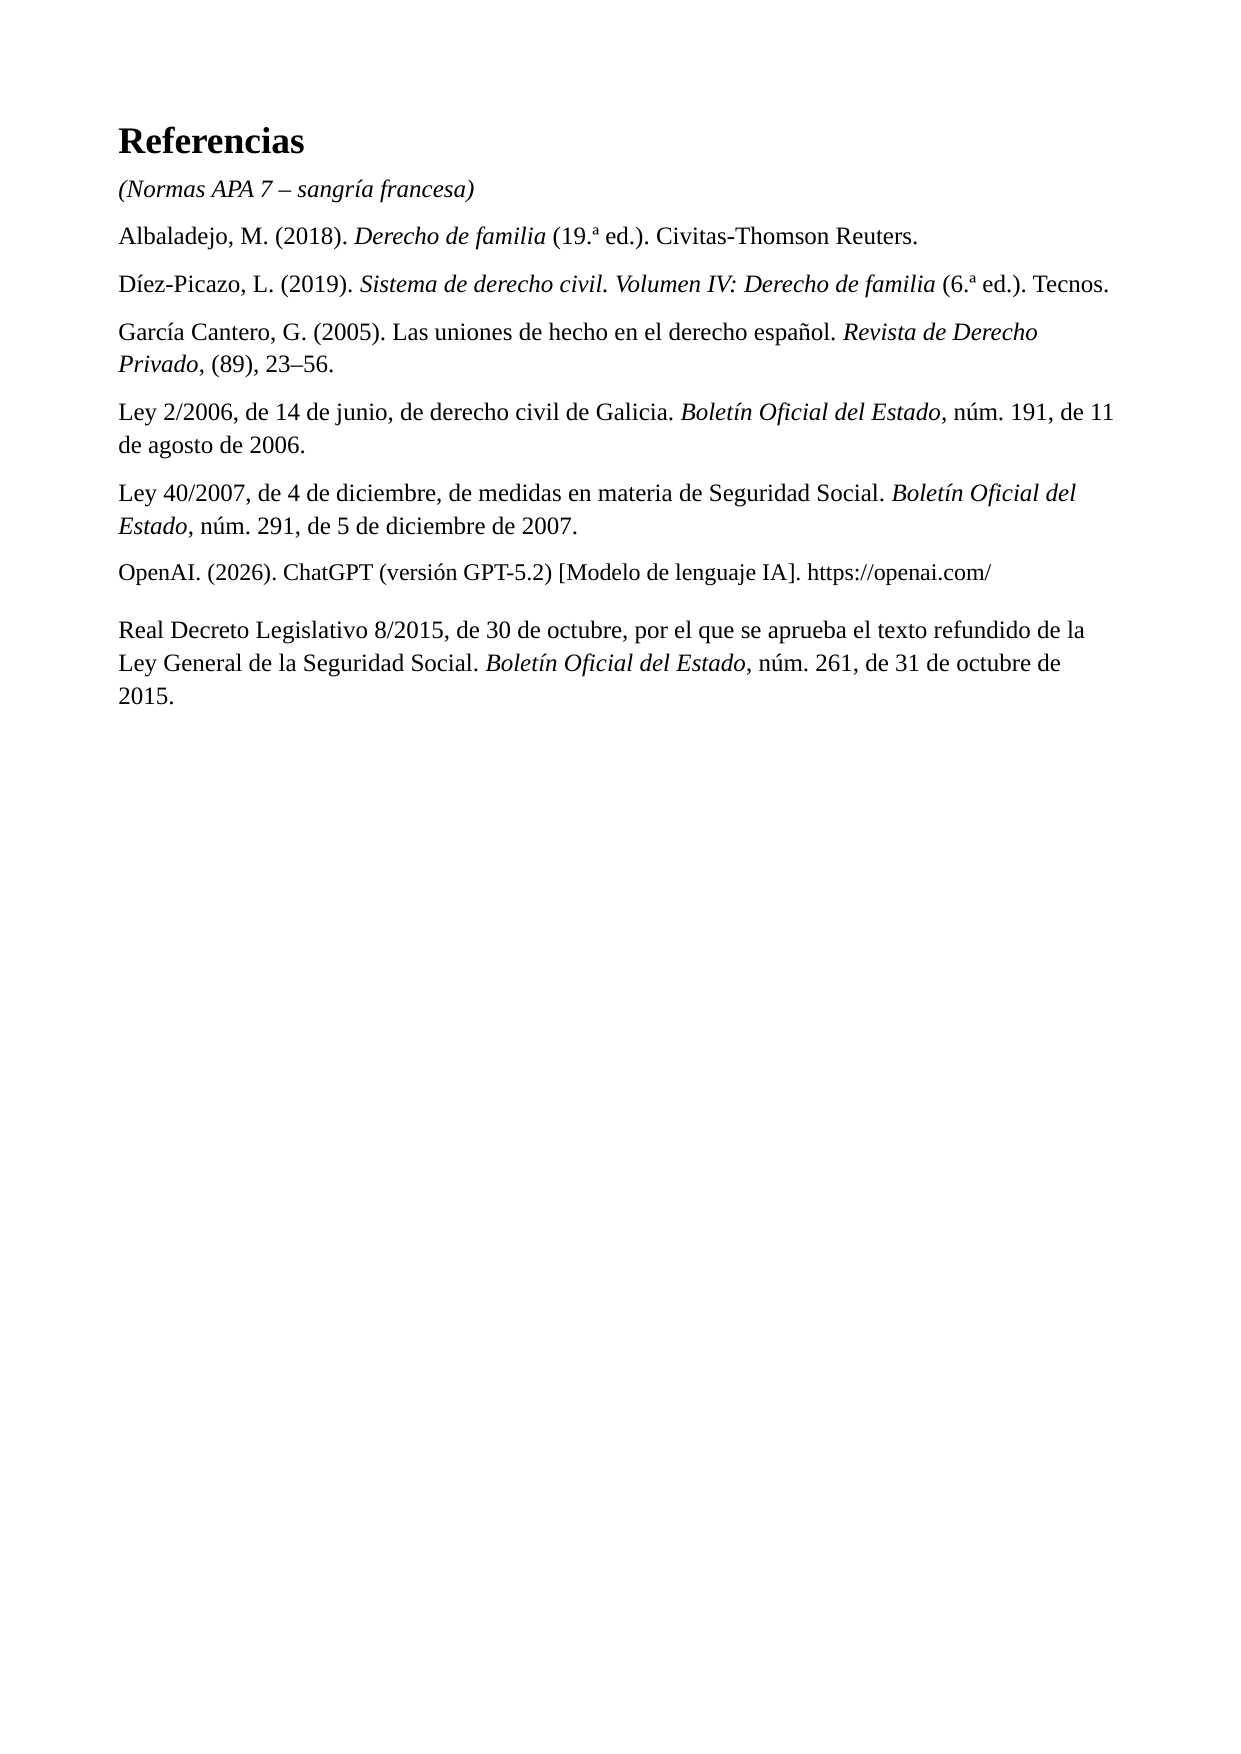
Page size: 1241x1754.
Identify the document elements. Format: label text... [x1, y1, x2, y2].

text Ley 2/2006, de 14 de junio, de derecho civil de Galicia. Boletín Oficial del Estado, núm. 191, de 11 de agosto de 2006. [118, 397, 1122, 459]
text (Normas APA 7 – sangría francesa) [118, 174, 1122, 202]
text OpenAI. (2026). ChatGPT (versión GPT-5.2) [Modelo de lenguaje IA]. https://openai.com/ [118, 558, 1122, 586]
text Albaladejo, M. (2018). Derecho de familia (19.ª ed.). Civitas-Thomson Reuters. [118, 221, 1122, 250]
text Díez-Picazo, L. (2019). Sistema de derecho civil. Volumen IV: Derecho de familia (6.ª ed.). Tecnos. [118, 269, 1122, 298]
subtitle Referencias [118, 118, 1122, 161]
text Ley 40/2007, de 4 de diciembre, de medidas en materia de Seguridad Social. Boletín Oficial del Estado, núm. 291, de 5 de diciembre de 2007. [118, 478, 1122, 539]
text Real Decreto Legislativo 8/2015, de 30 de octubre, por el que se aprueba el texto refundido de la Ley General de la Seguridad Social. Boletín Oficial del Estado, núm. 261, de 31 de octubre de 2015. [118, 615, 1122, 709]
text García Cantero, G. (2005). Las uniones de hecho en el derecho español. Revista de Derecho Privado, (89), 23–56. [118, 317, 1122, 378]
